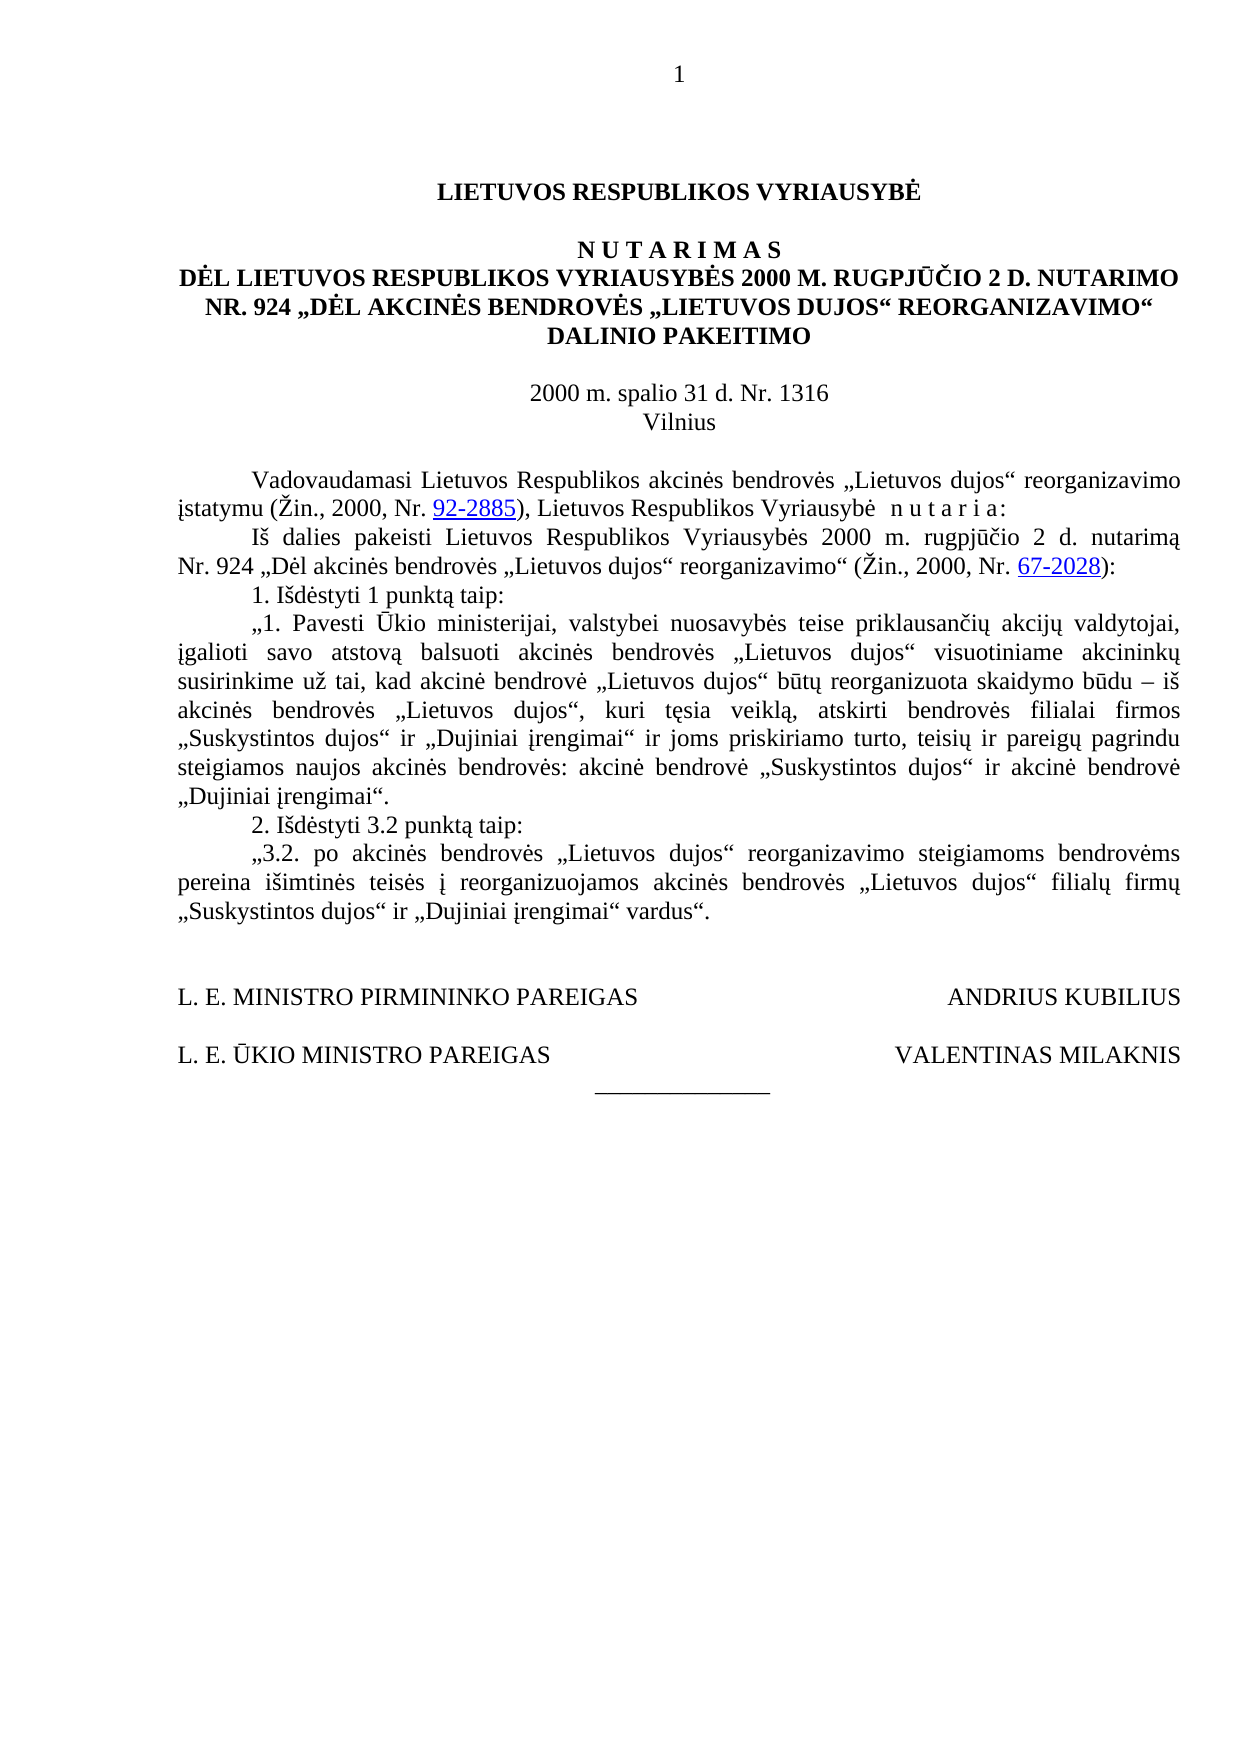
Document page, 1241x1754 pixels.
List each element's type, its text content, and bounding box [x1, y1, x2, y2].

text L. E. MINISTRO PIRMININKO PAREIGAS ANDRIUS KUBILIUS [177, 982, 1181, 1011]
text „1. Pavesti Ūkio ministerijai, valstybei nuosavybės teise priklausančių akcijų valdytojai, įgalioti savo atstovą balsuoti akcinės bendrovės „Lietuvos dujos“ visuotiniame akcininkų susirinkime už tai, kad akcinė bendrovė „Lietuvos dujos“ būtų reorganizuota skaidymo būdu – iš akcinės bendrovės „Lietuvos dujos“, kuri tęsia veiklą, atskirti bendrovės filialai firmos „Suskystintos dujos“ ir „Dujiniai įrengimai“ ir joms priskiriamo turto, teisių ir pareigų pagrindu steigiamos naujos akcinės bendrovės: akcinė bendrovė „Suskystintos dujos“ ir akcinė bendrovė „Dujiniai įrengimai“. [177, 608, 1181, 810]
text N U T A R I M A S [177, 235, 1181, 263]
text 1. Išdėstyti 1 punktą taip: [177, 580, 1181, 608]
text LIETUVOS RESPUBLIKOS VYRIAUSYBĖ [177, 177, 1181, 206]
text Vadovaudamasi Lietuvos Respublikos akcinės bendrovės „Lietuvos dujos“ reorganizavimo įstatymu (Žin., 2000, Nr. 92-2885), Lietuvos Respublikos Vyriausybė nutaria: [177, 465, 1181, 522]
text „3.2. po akcinės bendrovės „Lietuvos dujos“ reorganizavimo steigiamoms bendrovėms pereina išimtinės teisės į reorganizuojamos akcinės bendrovės „Lietuvos dujos“ filialų firmų „Suskystintos dujos“ ir „Dujiniai įrengimai“ vardus“. [177, 838, 1181, 925]
text 2. Išdėstyti 3.2 punktą taip: [177, 810, 1181, 838]
text Vilnius [177, 407, 1181, 436]
text 2000 m. spalio 31 d. Nr. 1316 [177, 378, 1181, 407]
text DĖL LIETUVOS RESPUBLIKOS VYRIAUSYBĖS 2000 M. RUGPJŪČIO 2 D. NUTARIMO NR. 924 „DĖL AKCINĖS BENDROVĖS „LIETUVOS DUJOS“ REORGANIZAVIMO“ DALINIO PAKEITIMO [177, 263, 1181, 350]
text Iš dalies pakeisti Lietuvos Respublikos Vyriausybės 2000 m. rugpjūčio 2 d. nutarimą Nr. 924 „Dėl akcinės bendrovės „Lietuvos dujos“ reorganizavimo“ (Žin., 2000, Nr. 67-2028): [177, 522, 1181, 580]
text L. E. ŪKIO MINISTRO PAREIGAS VALENTINAS MILAKNIS [177, 1040, 1181, 1068]
text ______________ [177, 1068, 1181, 1097]
